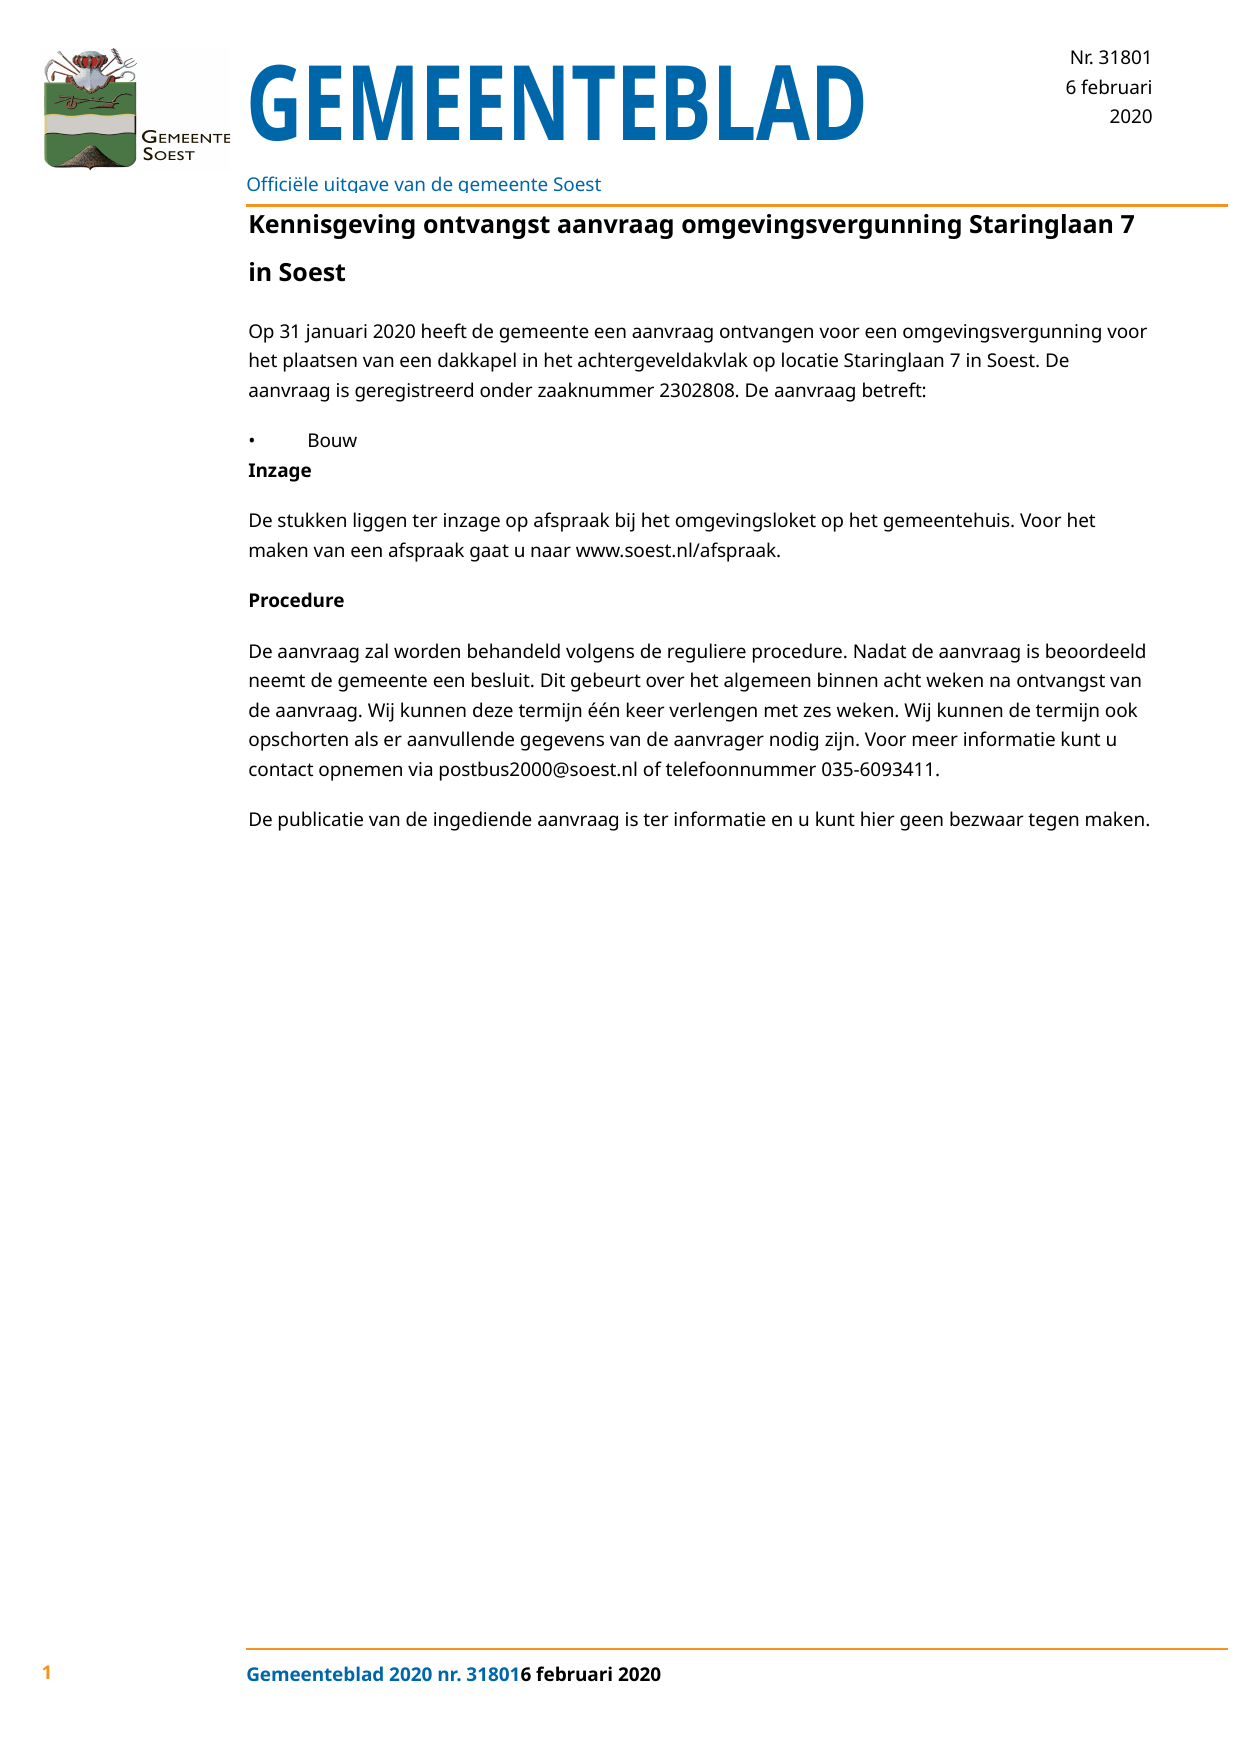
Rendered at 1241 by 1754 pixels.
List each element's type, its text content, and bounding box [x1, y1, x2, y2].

text Procedure [248, 587, 1152, 613]
text Inzage [248, 457, 1152, 483]
text De stukken liggen ter inzage op afspraak bij het omgevingsloket op het gemeentehuis. Voor het maken van een afspraak gaat u naar www.soest.nl/afspraak. [248, 507, 1152, 563]
list Bouw [248, 427, 1152, 453]
text De aanvraag zal worden behandeld volgens de reguliere procedure. Nadat de aanvraag is beoordeeld neemt de gemeente een besluit. Dit gebeurt over het algemeen binnen acht weken na ontvangst van de aanvraag. Wij kunnen deze termijn één keer verlengen met zes weken. Wij kunnen de termijn ook opschorten als er aanvullende gegevens van de aanvrager nodig zijn. Voor meer informatie kunt u contact opnemen via postbus2000@soest.nl of telefoonnummer 035-6093411. [248, 638, 1152, 782]
text Op 31 januari 2020 heeft de gemeente een aanvraag ontvangen voor een omgevingsvergunning voor het plaatsen van een dakkapel in het achtergeveldakvlak op locatie Staringlaan 7 in Soest. De aanvraag is geregistreerd onder zaaknummer 2302808. De aanvraag betreft: [248, 318, 1152, 403]
picture [41, 47, 231, 172]
text Kennisgeving ontvangst aanvraag omgevingsvergunning Staringlaan 7 in Soest [248, 207, 1152, 288]
text De publicatie van de ingediende aanvraag is ter informatie en u kunt hier geen bezwaar tegen maken. [248, 807, 1152, 832]
